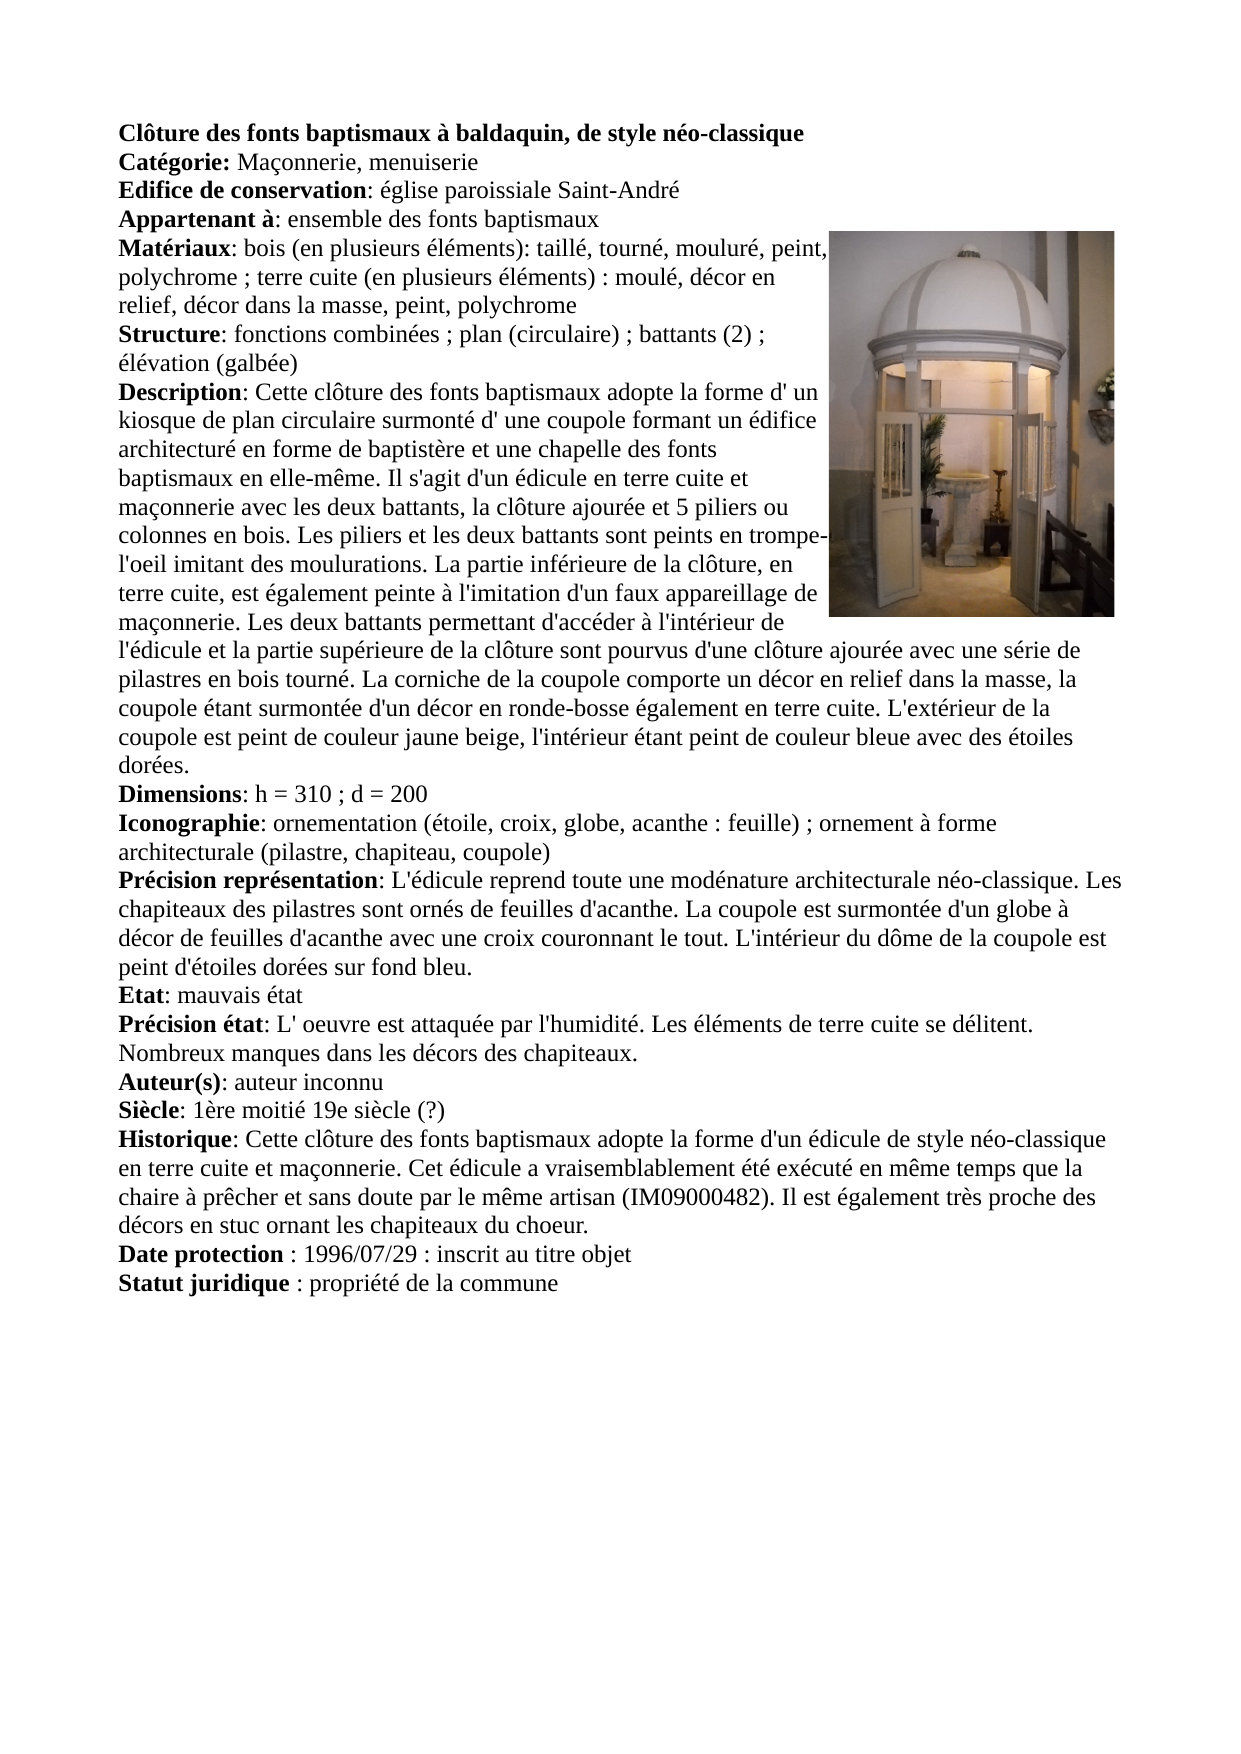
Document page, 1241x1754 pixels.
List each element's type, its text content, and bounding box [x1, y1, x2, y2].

picture [828, 231, 1115, 617]
text Catégorie: Maçonnerie, menuiserie Edifice de conservation: église paroissiale Saint-André Appartenant à: ensemble des fonts baptismaux Matériaux: bois (en plusieurs éléments): taillé, tourné, mouluré, peint, polychrome ; terre cuite (en plusieurs éléments) : moulé, décor en relief, décor dans la masse, peint, polychrome Structure: fonctions combinées ; plan (circulaire) ; battants (2) ; élévation (galbée) Description: Cette clôture des fonts baptismaux adopte la forme d' un kiosque de plan circulaire surmonté d' une coupole formant un édifice architecturé en forme de baptistère et une chapelle des fonts baptismaux en elle-même. Il s'agit d'un édicule en terre cuite et maçonnerie avec les deux battants, la clôture ajourée et 5 piliers ou colonnes en bois. Les piliers et les deux battants sont peints en trompe-l'oeil imitant des moulurations. La partie inférieure de la clôture, en terre cuite, est également peinte à l'imitation d'un faux appareillage de maçonnerie. Les deux battants permettant d'accéder à l'intérieur de l'édicule et la partie supérieure de la clôture sont pourvus d'une clôture ajourée avec une série de pilastres en bois tourné. La corniche de la coupole comporte un décor en relief dans la masse, la coupole étant surmontée d'un décor en ronde-bosse également en terre cuite. L'extérieur de la coupole est peint de couleur jaune beige, l'intérieur étant peint de couleur bleue avec des étoiles dorées. Dimensions: h = 310 ; d = 200 Iconographie: ornementation (étoile, croix, globe, acanthe : feuille) ; ornement à forme architecturale (pilastre, chapiteau, coupole) Précision représentation: L'édicule reprend toute une modénature architecturale néo-classique. Les chapiteaux des pilastres sont ornés de feuilles d'acanthe. La coupole est surmontée d'un globe à décor de feuilles d'acanthe avec une croix couronnant le tout. L'intérieur du dôme de la coupole est peint d'étoiles dorées sur fond bleu. Etat: mauvais état Précision état: L' oeuvre est attaquée par l'humidité. Les éléments de terre cuite se délitent. Nombreux manques dans les décors des chapiteaux. Auteur(s): auteur inconnu Siècle: 1ère moitié 19e siècle (?) Historique: Cette clôture des fonts baptismaux adopte la forme d'un édicule de style néo-classique en terre cuite et maçonnerie. Cet édicule a vraisemblablement été exécuté en même temps que la chaire à prêcher et sans doute par le même artisan (IM09000482). Il est également très proche des décors en stuc ornant les chapiteaux du choeur. Date protection : 1996/07/29 : inscrit au titre objet Statut juridique : propriété de la commune [118, 147, 1122, 1297]
text Clôture des fonts baptismaux à baldaquin, de style néo-classique [118, 118, 1122, 147]
